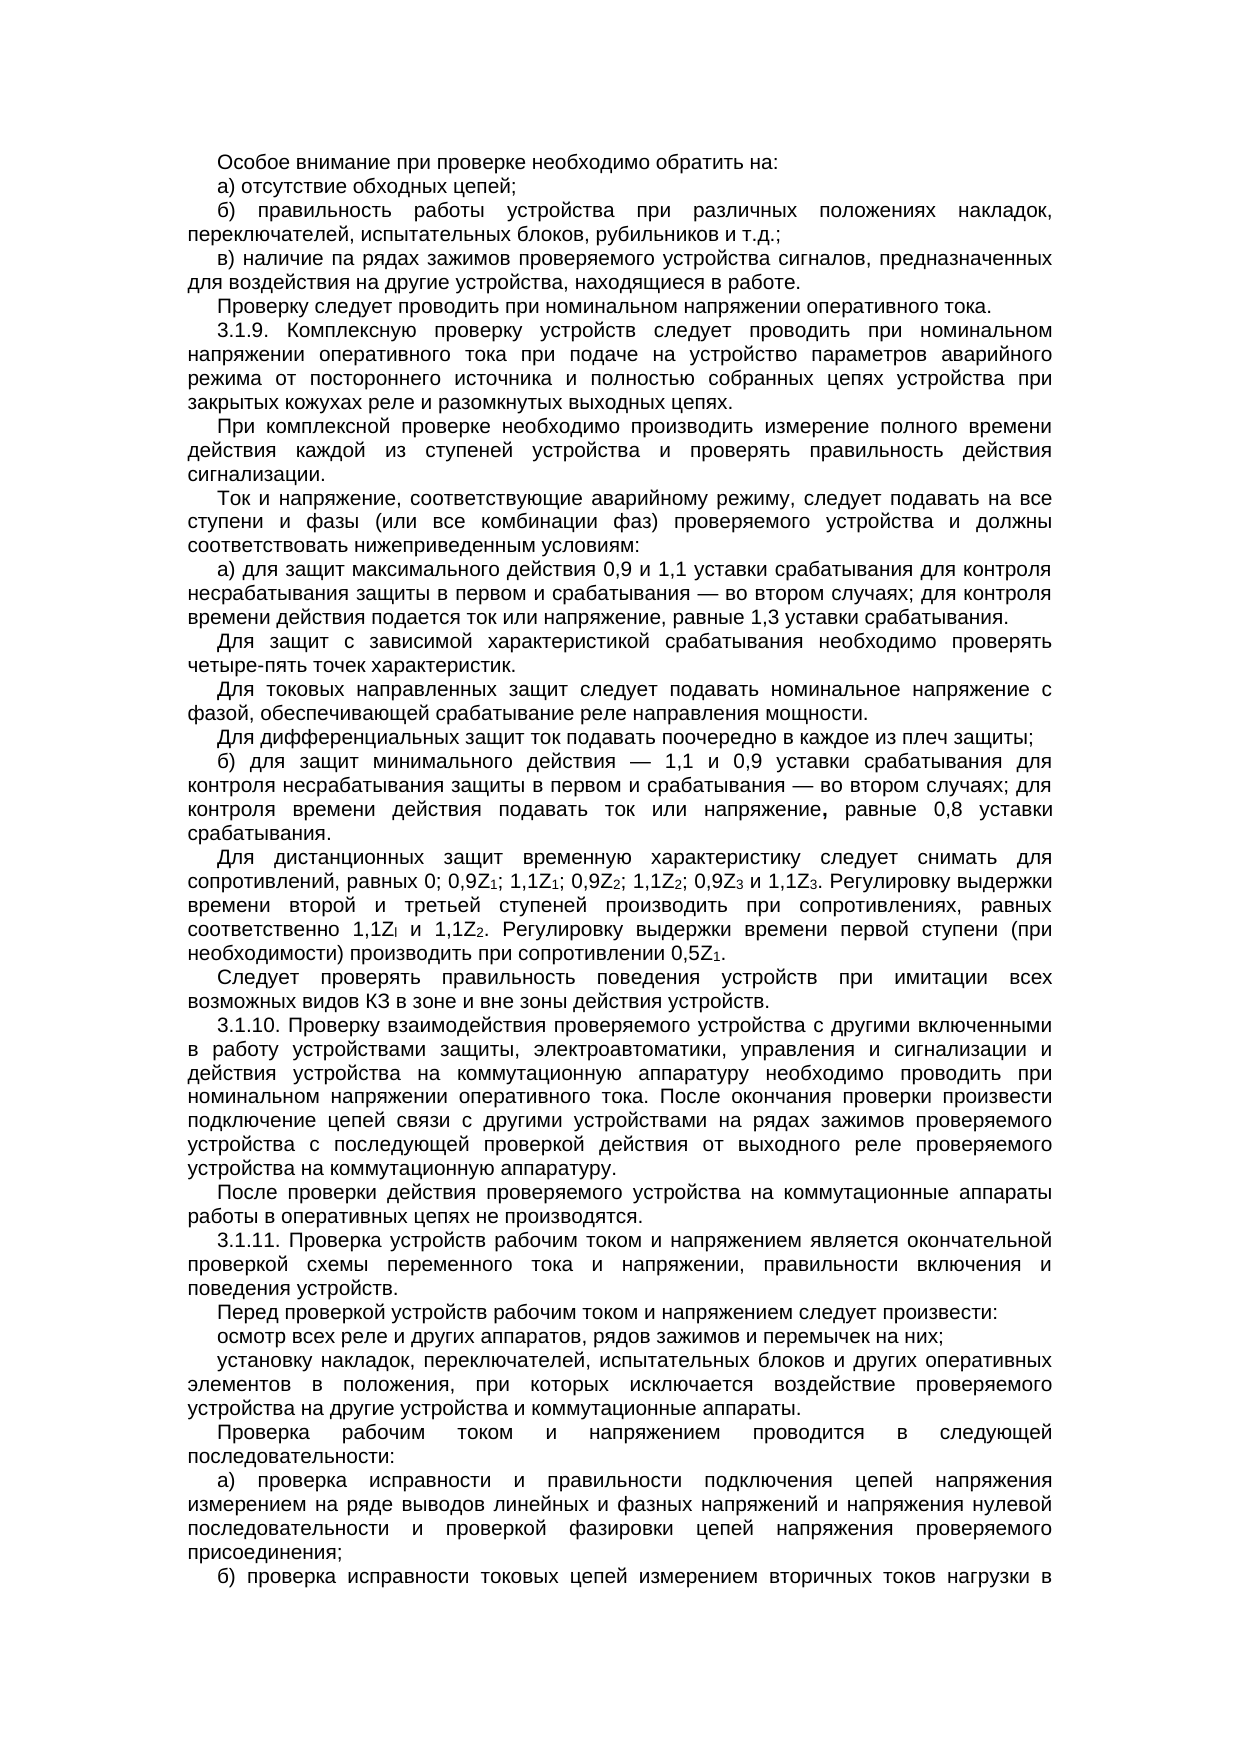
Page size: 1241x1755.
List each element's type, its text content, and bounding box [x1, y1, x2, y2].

text 3.1.11. Проверка устройств рабочим током и напряжением является окончательной проверкой схемы переменного тока и напряжении, правильности включения и поведения устройств. [187, 1228, 1053, 1300]
text Следует проверять правильность поведения устройств при имитации всех возможных видов КЗ в зоне и вне зоны действия устройств. [187, 964, 1053, 1012]
text При комплексной проверке необходимо производить измерение полного времени действия каждой из ступеней устройства и проверять правильность действия сигнализации. [187, 413, 1053, 485]
text б) проверка исправности токовых цепей измерением вторичных токов нагрузки в [187, 1563, 1053, 1587]
text б) для защит минимального действия — 1,1 и 0,9 уставки срабатывания для контроля несрабатывания защиты в первом и срабатывания — во втором случаях; для контроля времени действия подавать ток или напряжение, равные 0,8 уставки срабатывания. [187, 749, 1053, 845]
text Проверка рабочим током и напряжением проводится в следующей последовательности: [187, 1420, 1053, 1468]
text Проверку следует проводить при номинальном напряжении оперативного тока. [187, 294, 1053, 318]
text а) проверка исправности и правильности подключения цепей напряжения измерением на ряде выводов линейных и фазных напряжений и напряжения нулевой последовательности и проверкой фазировки цепей напряжения проверяемого присоединения; [187, 1468, 1053, 1563]
text Для дистанционных защит временную характеристику следует снимать для сопротивлений, равных 0; 0,9Z1; 1,1Z1; 0,9Z2; 1,1Z2; 0,9Z3 и 1,1Z3. Регулировку выдержки времени второй и третьей ступеней производить при сопротивлениях, равных соответственно 1,1Zl и 1,1Z2. Регулировку выдержки времени первой ступени (при необходимости) производить при сопротивлении 0,5Z1. [187, 845, 1053, 964]
text 3.1.10. Проверку взаимодействия проверяемого устройства с другими включенными в работу устройствами защиты, электроавтоматики, управления и сигнализации и действия устройства на коммутационную аппаратуру необходимо проводить при номинальном напряжении оперативного тока. После окончания проверки произвести подключение цепей связи с другими устройствами на рядах зажимов проверяемого устройства с последующей проверкой действия от выходного реле проверяемого устройства на коммутационную аппаратуру. [187, 1012, 1053, 1180]
text Для защит с зависимой характеристикой срабатывания необходимо проверять четыре-пять точек характеристик. [187, 629, 1053, 677]
text а) для защит максимального действия 0,9 и 1,1 уставки срабатывания для контроля несрабатывания защиты в первом и срабатывания — во втором случаях; для контроля времени действия подается ток или напряжение, равные 1,3 уставки срабатывания. [187, 557, 1053, 629]
text б) правильность работы устройства при различных положениях накладок, переключателей, испытательных блоков, рубильников и т.д.; [187, 198, 1053, 246]
text Для дифференциальных защит ток подавать поочередно в каждое из плеч защиты; [187, 725, 1053, 749]
text Для токовых направленных защит следует подавать номинальное напряжение с фазой, обеспечивающей срабатывание реле направления мощности. [187, 677, 1053, 725]
text Ток и напряжение, соответствующие аварийному режиму, следует подавать на все ступени и фазы (или все комбинации фаз) проверяемого устройства и должны соответствовать нижеприведенным условиям: [187, 485, 1053, 557]
text 3.1.9. Комплексную проверку устройств следует проводить при номинальном напряжении оперативного тока при подаче на устройство параметров аварийного режима от постороннего источника и полностью собранных цепях устройства при закрытых кожухах реле и разомкнутых выходных цепях. [187, 318, 1053, 413]
text в) наличие па рядах зажимов проверяемого устройства сигналов, предназначенных для воздействия на другие устройства, находящиеся в работе. [187, 246, 1053, 294]
text Перед проверкой устройств рабочим током и напряжением следует произвести: [187, 1300, 1053, 1324]
text установку накладок, переключателей, испытательных блоков и других оперативных элементов в положения, при которых исключается воздействие проверяемого устройства на другие устройства и коммутационные аппараты. [187, 1348, 1053, 1420]
text а) отсутствие обходных цепей; [187, 174, 1053, 198]
text После проверки действия проверяемого устройства на коммутационные аппараты работы в оперативных цепях не производятся. [187, 1180, 1053, 1228]
text осмотр всех реле и других аппаратов, рядов зажимов и перемычек на них; [187, 1324, 1053, 1348]
text Особое внимание при проверке необходимо обратить на: [187, 150, 1053, 174]
